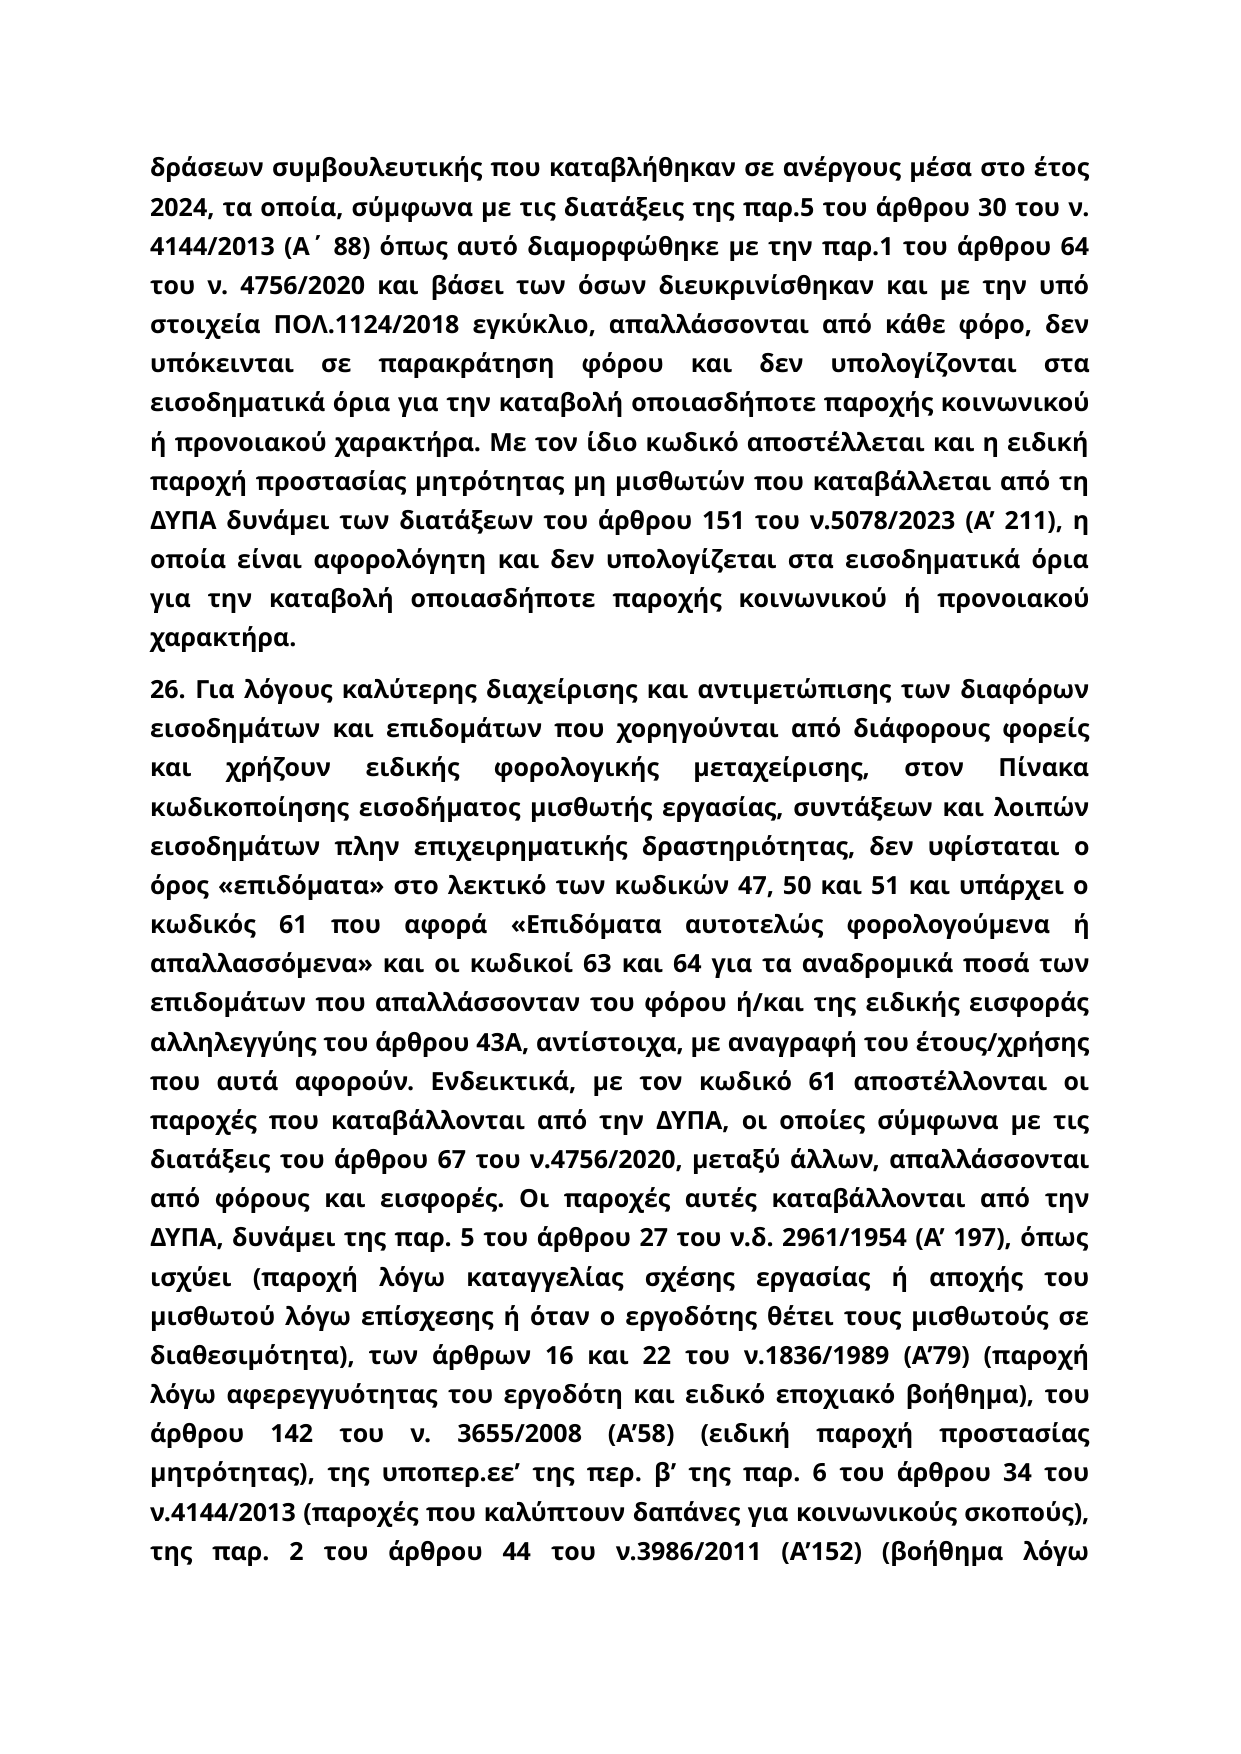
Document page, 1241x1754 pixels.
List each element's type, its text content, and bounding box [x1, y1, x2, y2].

text 26. Για λόγους καλύτερης διαχείρισης και αντιμετώπισης των διαφόρων εισοδημάτων και επιδομάτων που χορηγούνται από διάφορους φορείς και χρήζουν ειδικής φορολογικής μεταχείρισης, στον Πίνακα κωδικοποίησης εισοδήματος μισθωτής εργασίας, συντάξεων και λοιπών εισοδημάτων πλην επιχειρηματικής δραστηριότητας, δεν υφίσταται ο όρος «επιδόματα» στο λεκτικό των κωδικών 47, 50 και 51 και υπάρχει ο κωδικός 61 που αφορά «Επιδόματα αυτοτελώς φορολογούμενα ή απαλλασσόμενα» και οι κωδικοί 63 και 64 για τα αναδρομικά ποσά των επιδομάτων που απαλλάσσονταν του φόρου ή/και της ειδικής εισφοράς αλληλεγγύης του άρθρου 43Α, αντίστοιχα, με αναγραφή του έτους/χρήσης που αυτά αφορούν. Ενδεικτικά, με τον κωδικό 61 αποστέλλονται οι παροχές που καταβάλλονται από την ΔΥΠΑ, οι οποίες σύμφωνα με τις διατάξεις του άρθρου 67 του ν.4756/2020, μεταξύ άλλων, απαλλάσσονται από φόρους και εισφορές. Οι παροχές αυτές καταβάλλονται από την ΔΥΠΑ, δυνάμει της παρ. 5 του άρθρου 27 του ν.δ. 2961/1954 (Α’ 197), όπως ισχύει (παροχή λόγω καταγγελίας σχέσης εργασίας ή αποχής του μισθωτού λόγω επίσχεσης ή όταν ο εργοδότης θέτει τους μισθωτούς σε διαθεσιμότητα), των άρθρων 16 και 22 του ν.1836/1989 (Α’79) (παροχή λόγω αφερεγγυότητας του εργοδότη και ειδικό εποχιακό βοήθημα), του άρθρου 142 του ν. 3655/2008 (Α’58) (ειδική παροχή προστασίας μητρότητας), της υποπερ.εε’ της περ. β’ της παρ. 6 του άρθρου 34 του ν.4144/2013 (παροχές που καλύπτουν δαπάνες για κοινωνικούς σκοπούς), της παρ. 2 του άρθρου 44 του ν.3986/2011 (Α’152) (βοήθημα λόγω [150, 672, 1090, 1567]
text δράσεων συμβουλευτικής που καταβλήθηκαν σε ανέργους μέσα στο έτος 2024, τα οποία, σύμφωνα με τις διατάξεις της παρ.5 του άρθρου 30 του ν. 4144/2013 (Α΄ 88) όπως αυτό διαμορφώθηκε με την παρ.1 του άρθρου 64 του ν. 4756/2020 και βάσει των όσων διευκρινίσθηκαν και με την υπό στοιχεία ΠΟΛ.1124/2018 εγκύκλιο, απαλλάσσονται από κάθε φόρο, δεν υπόκεινται σε παρακράτηση φόρου και δεν υπολογίζονται στα εισοδηματικά όρια για την καταβολή οποιασδήποτε παροχής κοινωνικού ή προνοιακού χαρακτήρα. Με τον ίδιο κωδικό αποστέλλεται και η ειδική παροχή προστασίας μητρότητας μη μισθωτών που καταβάλλεται από τη ΔΥΠΑ δυνάμει των διατάξεων του άρθρου 151 του ν.5078/2023 (Α’ 211), η οποία είναι αφορολόγητη και δεν υπολογίζεται στα εισοδηματικά όρια για την καταβολή οποιασδήποτε παροχής κοινωνικού ή προνοιακού χαρακτήρα. [150, 150, 1090, 654]
